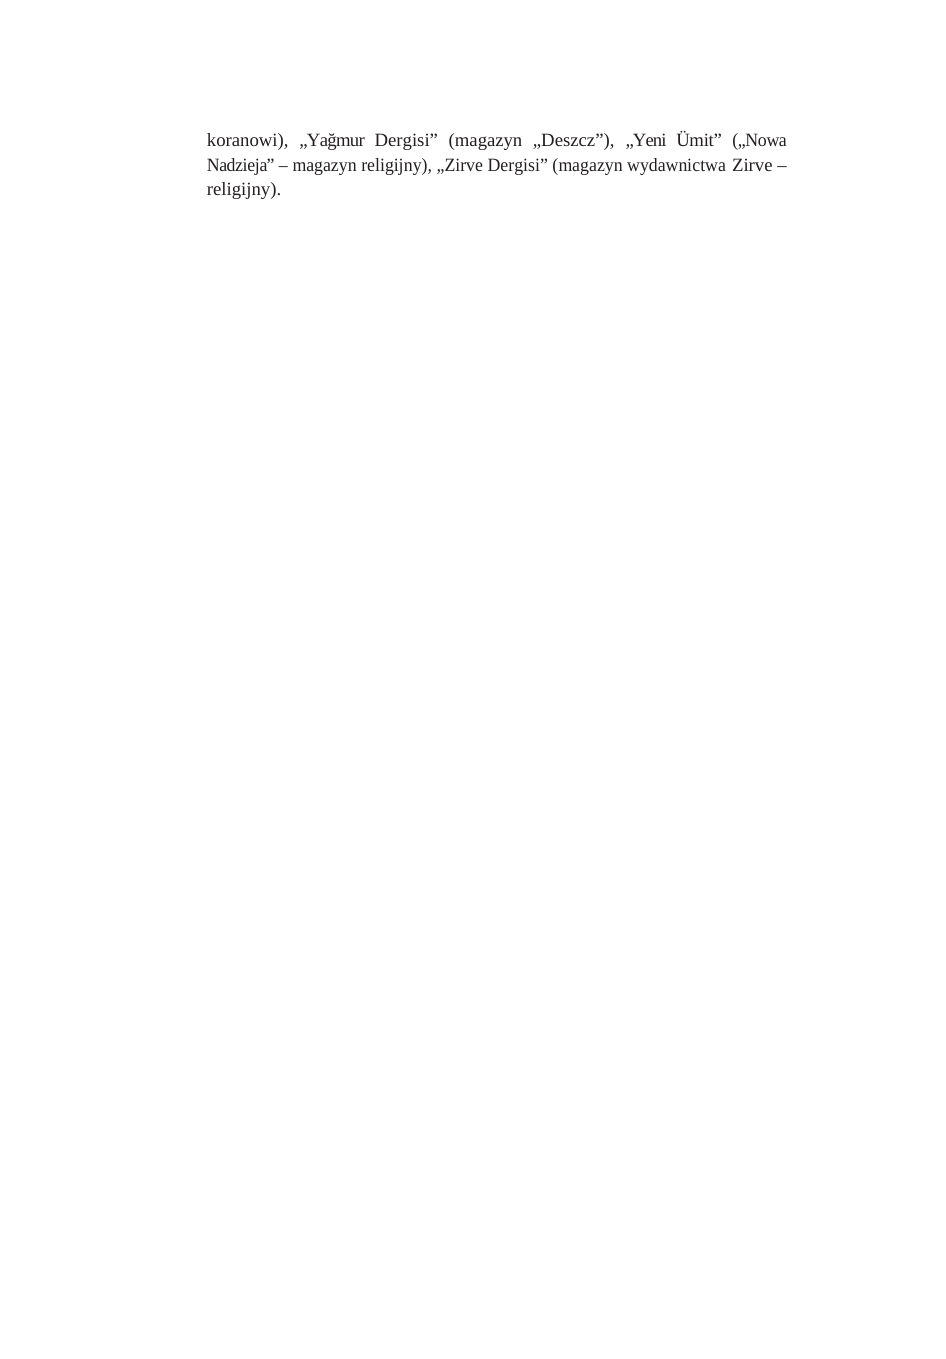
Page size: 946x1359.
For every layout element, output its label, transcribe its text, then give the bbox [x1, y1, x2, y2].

list koranowi), „Yağmur Dergisi” (magazyn „Deszcz”), „Yeni Ümit” („Nowa Nadzieja” – magazyn religijny), „Zirve Dergisi” (magazyn wydawnictwa Zirve – religijny). [177, 129, 787, 199]
